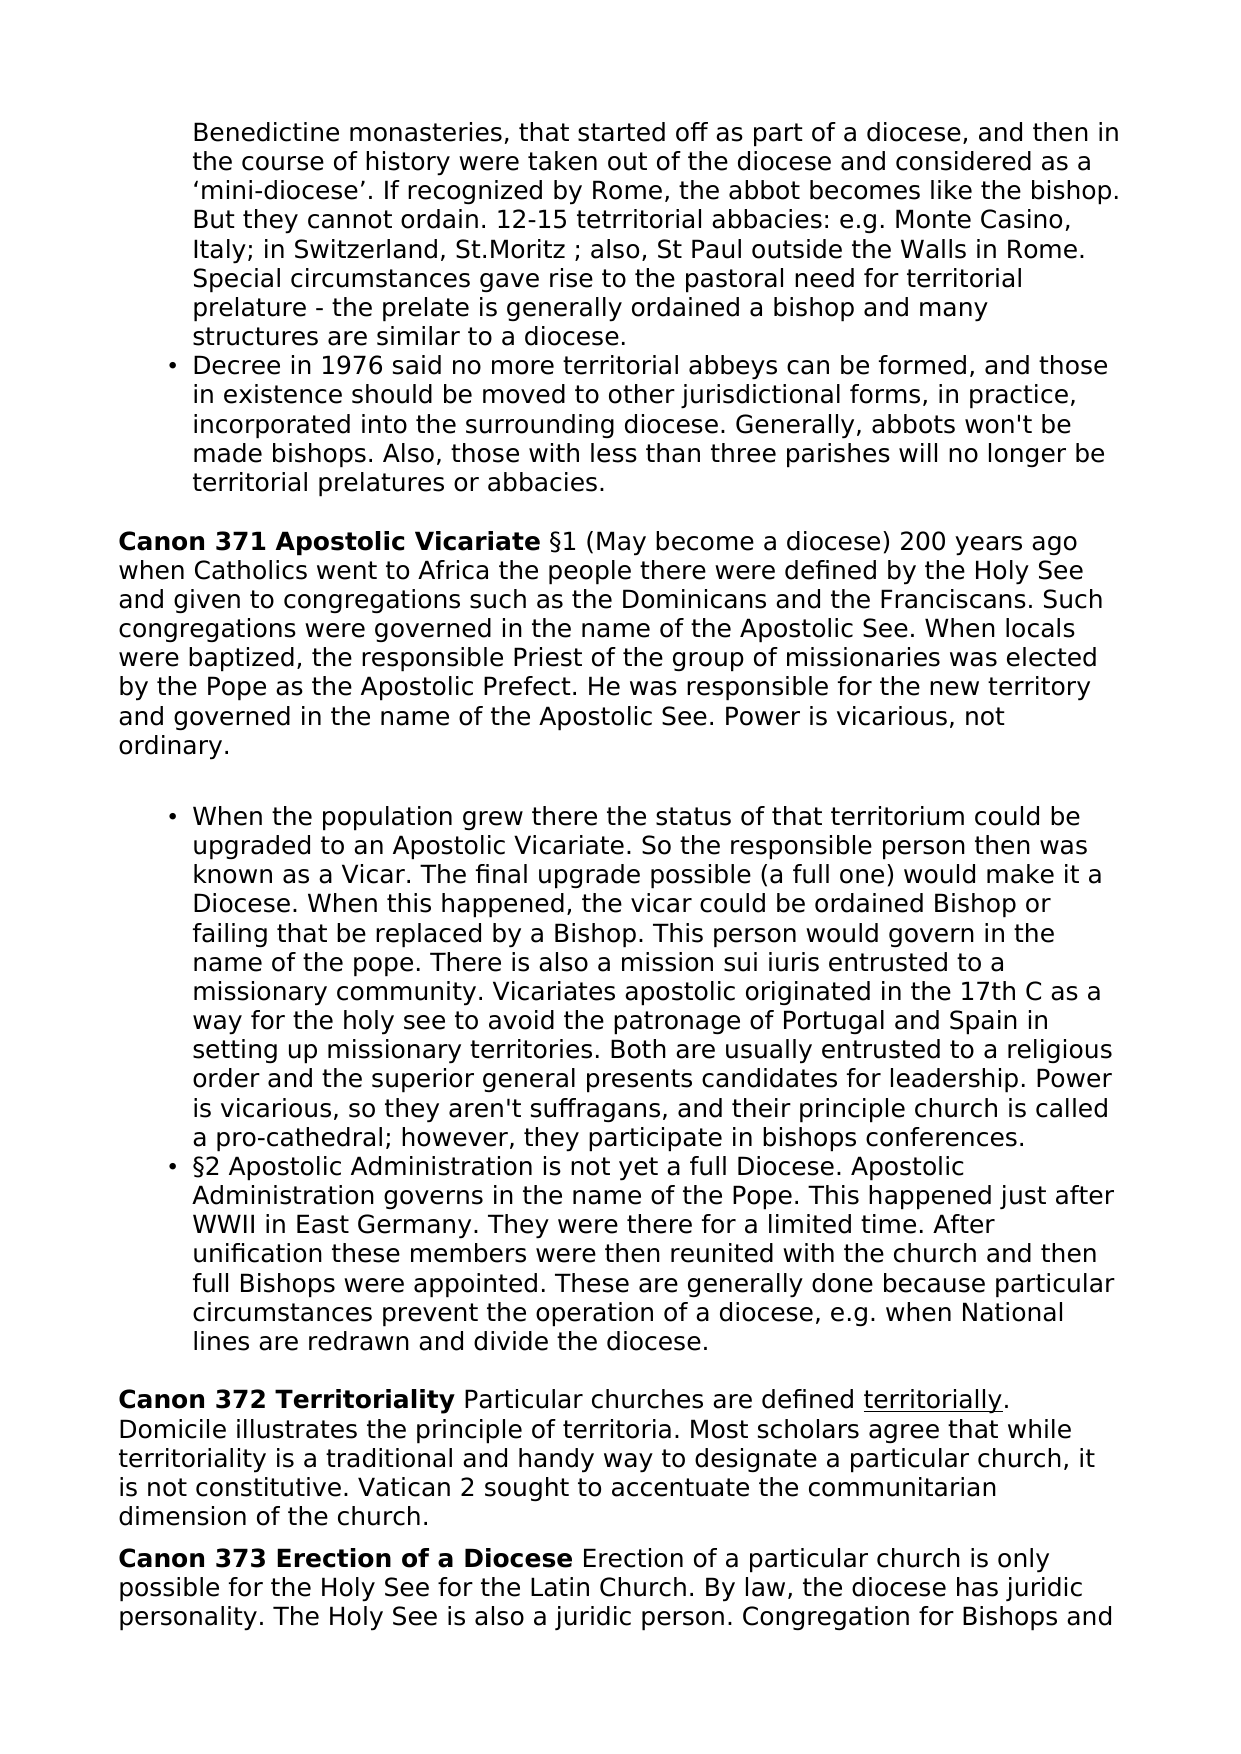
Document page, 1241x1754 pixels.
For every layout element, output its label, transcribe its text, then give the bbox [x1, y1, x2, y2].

list Decree in 1976 said no more territorial abbeys can be formed, and those in existence should be moved to other jurisdictional forms, in practice, incorporated into the surrounding diocese. Generally, abbots won't be made bishops. Also, those with less than three parishes will no longer be territorial prelatures or abbacies. [177, 351, 1122, 497]
text Canon 373 Erection of a Diocese Erection of a particular church is only possible for the Holy See for the Latin Church. By law, the diocese has juridic personality. The Holy See is also a juridic person. Congregation for Bishops and [118, 1544, 1122, 1632]
text Canon 372 Territoriality Particular churches are defined territorially. Domicile illustrates the principle of territoria. Most scholars agree that while territoriality is a traditional and handy way to designate a particular church, it is not constitutive. Vatican 2 sought to accentuate the communitarian dimension of the church. [118, 1386, 1122, 1532]
list When the population grew there the status of that territorium could be upgraded to an Apostolic Vicariate. So the responsible person then was known as a Vicar. The final upgrade possible (a full one) would make it a Diocese. When this happened, the vicar could be ordained Bishop or failing that be replaced by a Bishop. This person would govern in the name of the pope. There is also a mission sui iuris entrusted to a missionary community. Vicariates apostolic originated in the 17th C as a way for the holy see to avoid the patronage of Portugal and Spain in setting up missionary territories. Both are usually entrusted to a religious order and the superior general presents candidates for leadership. Power is vicarious, so they aren't suffragans, and their principle church is called a pro-cathedral; however, they participate in bishops conferences. [177, 802, 1122, 1152]
text Canon 371 Apostolic Vicariate §1 (May become a diocese) 200 years ago when Catholics went to Africa the people there were defined by the Holy See and given to congregations such as the Dominicans and the Franciscans. Such congregations were governed in the name of the Apostolic See. When locals were baptized, the responsible Priest of the group of missionaries was elected by the Pope as the Apostolic Prefect. He was responsible for the new territory and governed in the name of the Apostolic See. Power is vicarious, not ordinary. [118, 527, 1122, 760]
list Benedictine monasteries, that started off as part of a diocese, and then in the course of history were taken out of the diocese and considered as a ‘mini-diocese’. If recognized by Rome, the abbot becomes like the bishop. But they cannot ordain. 12-15 tetrritorial abbacies: e.g. Monte Casino, Italy; in Switzerland, St.Moritz ; also, St Paul outside the Walls in Rome. Special circumstances gave rise to the pastoral need for territorial prelature - the prelate is generally ordained a bishop and many structures are similar to a diocese. [177, 118, 1122, 351]
list §2 Apostolic Administration is not yet a full Diocese. Apostolic Administration governs in the name of the Pope. This happened just after WWII in East Germany. They were there for a limited time. After unification these members were then reunited with the church and then full Bishops were appointed. These are generally done because particular circumstances prevent the operation of a diocese, e.g. when National lines are redrawn and divide the diocese. [177, 1152, 1122, 1356]
